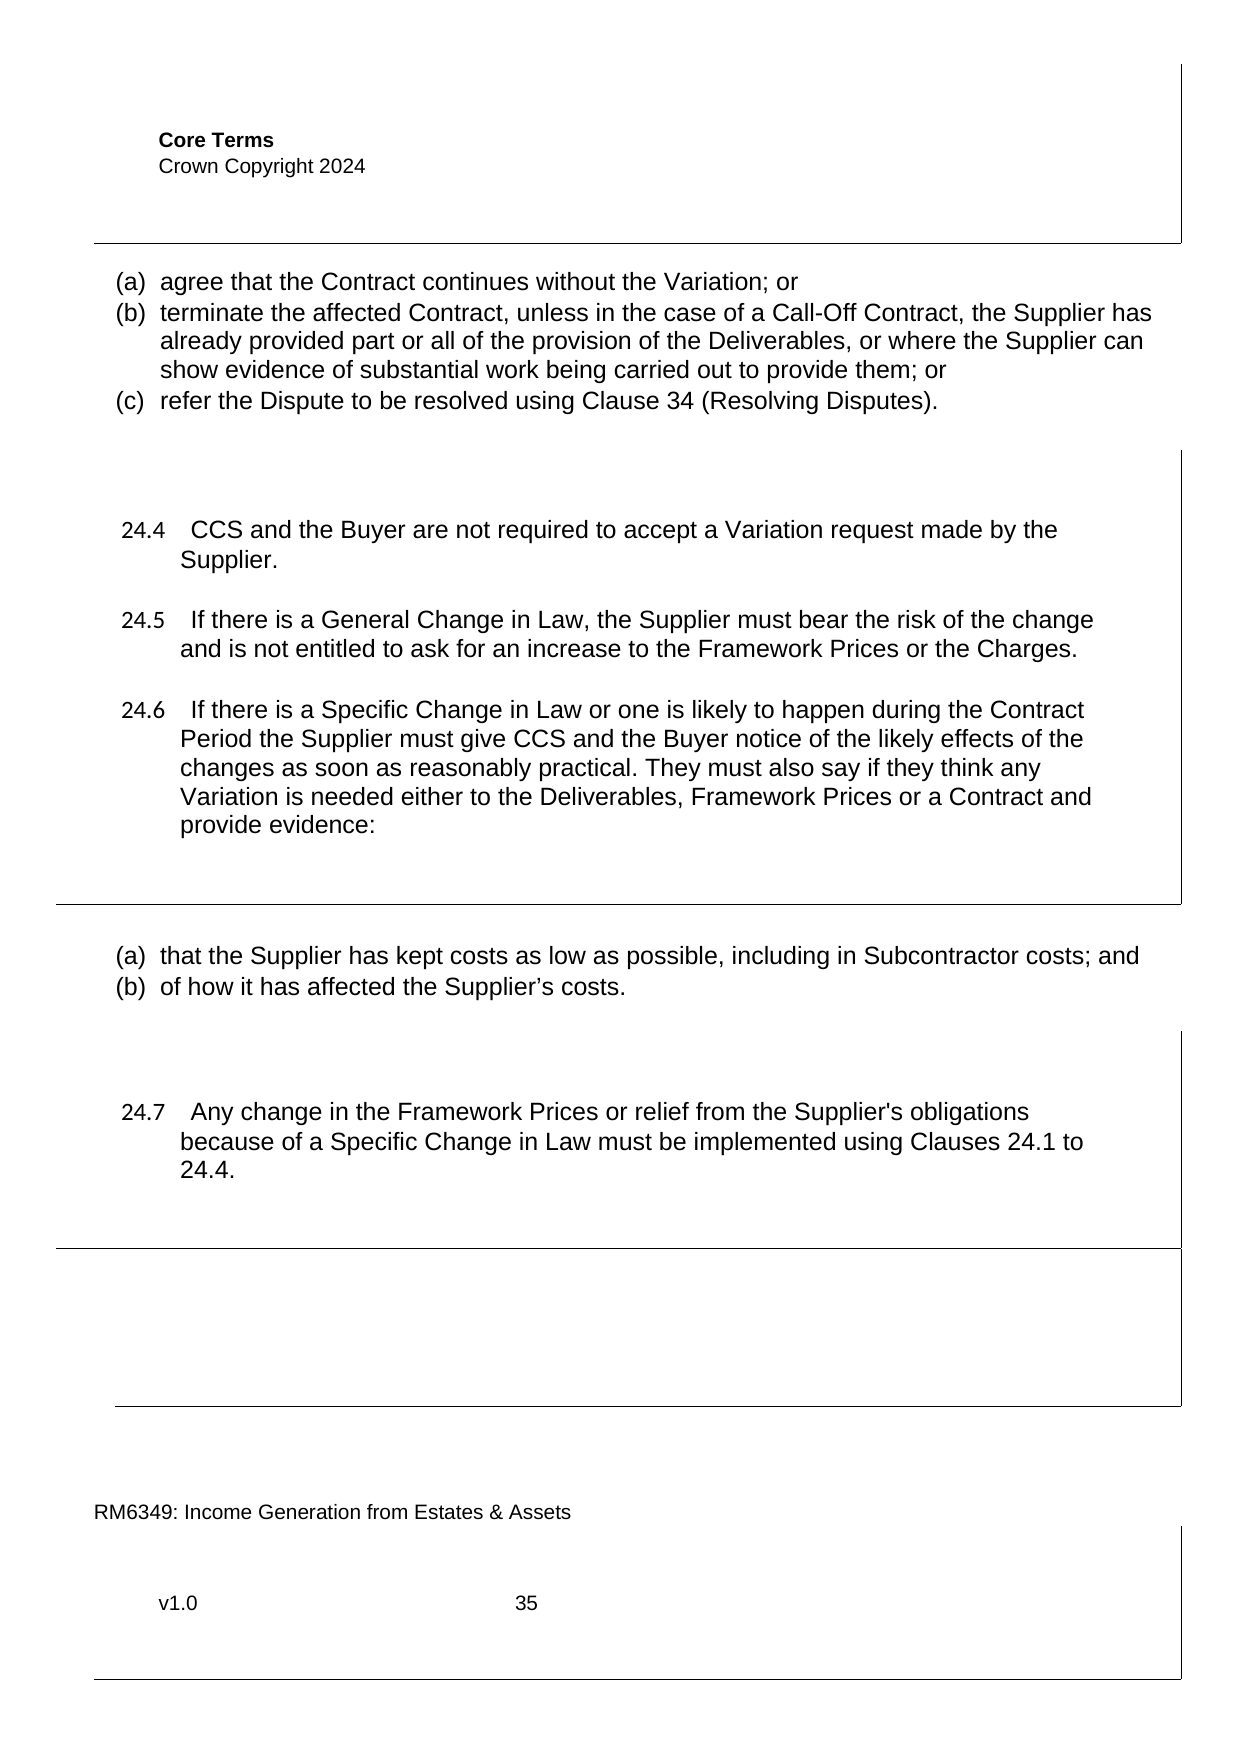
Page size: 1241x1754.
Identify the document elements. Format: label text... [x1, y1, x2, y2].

list If there is a General Change in Law, the Supplier must bear the risk of the change and is not entitled to ask for an increase to the Framework Prices or the Charges. [56, 604, 1181, 694]
list Any change in the Framework Prices or relief from the Supplier's obligations because of a Specific Change in Law must be implemented using Clauses 24.1 to 24.4. [56, 1031, 1181, 1248]
list refer the Dispute to be resolved using Clause 34 (Resolving Disputes). [115, 386, 1181, 414]
list of how it has affected the Supplier’s costs. [115, 972, 1181, 1029]
list that the Supplier has kept costs as low as possible, including in Subcontractor costs; and [115, 941, 1181, 970]
list terminate the affected Contract, unless in the case of a Call-Off Contract, the Supplier has already provided part or all of the provision of the Deliverables, or where the Supplier can show evidence of substantial work being carried out to provide them; or [115, 297, 1181, 384]
list CCS and the Buyer are not required to accept a Variation request made by the Supplier. [56, 449, 1181, 604]
list agree that the Contract continues without the Variation; or [115, 267, 1181, 295]
list If there is a Specific Change in Law or one is likely to happen during the Contract Period the Supplier must give CCS and the Buyer notice of the likely effects of the changes as soon as reasonably practical. They must also say if they think any Variation is needed either to the Deliverables, Framework Prices or a Contract and provide evidence: [56, 694, 1181, 904]
